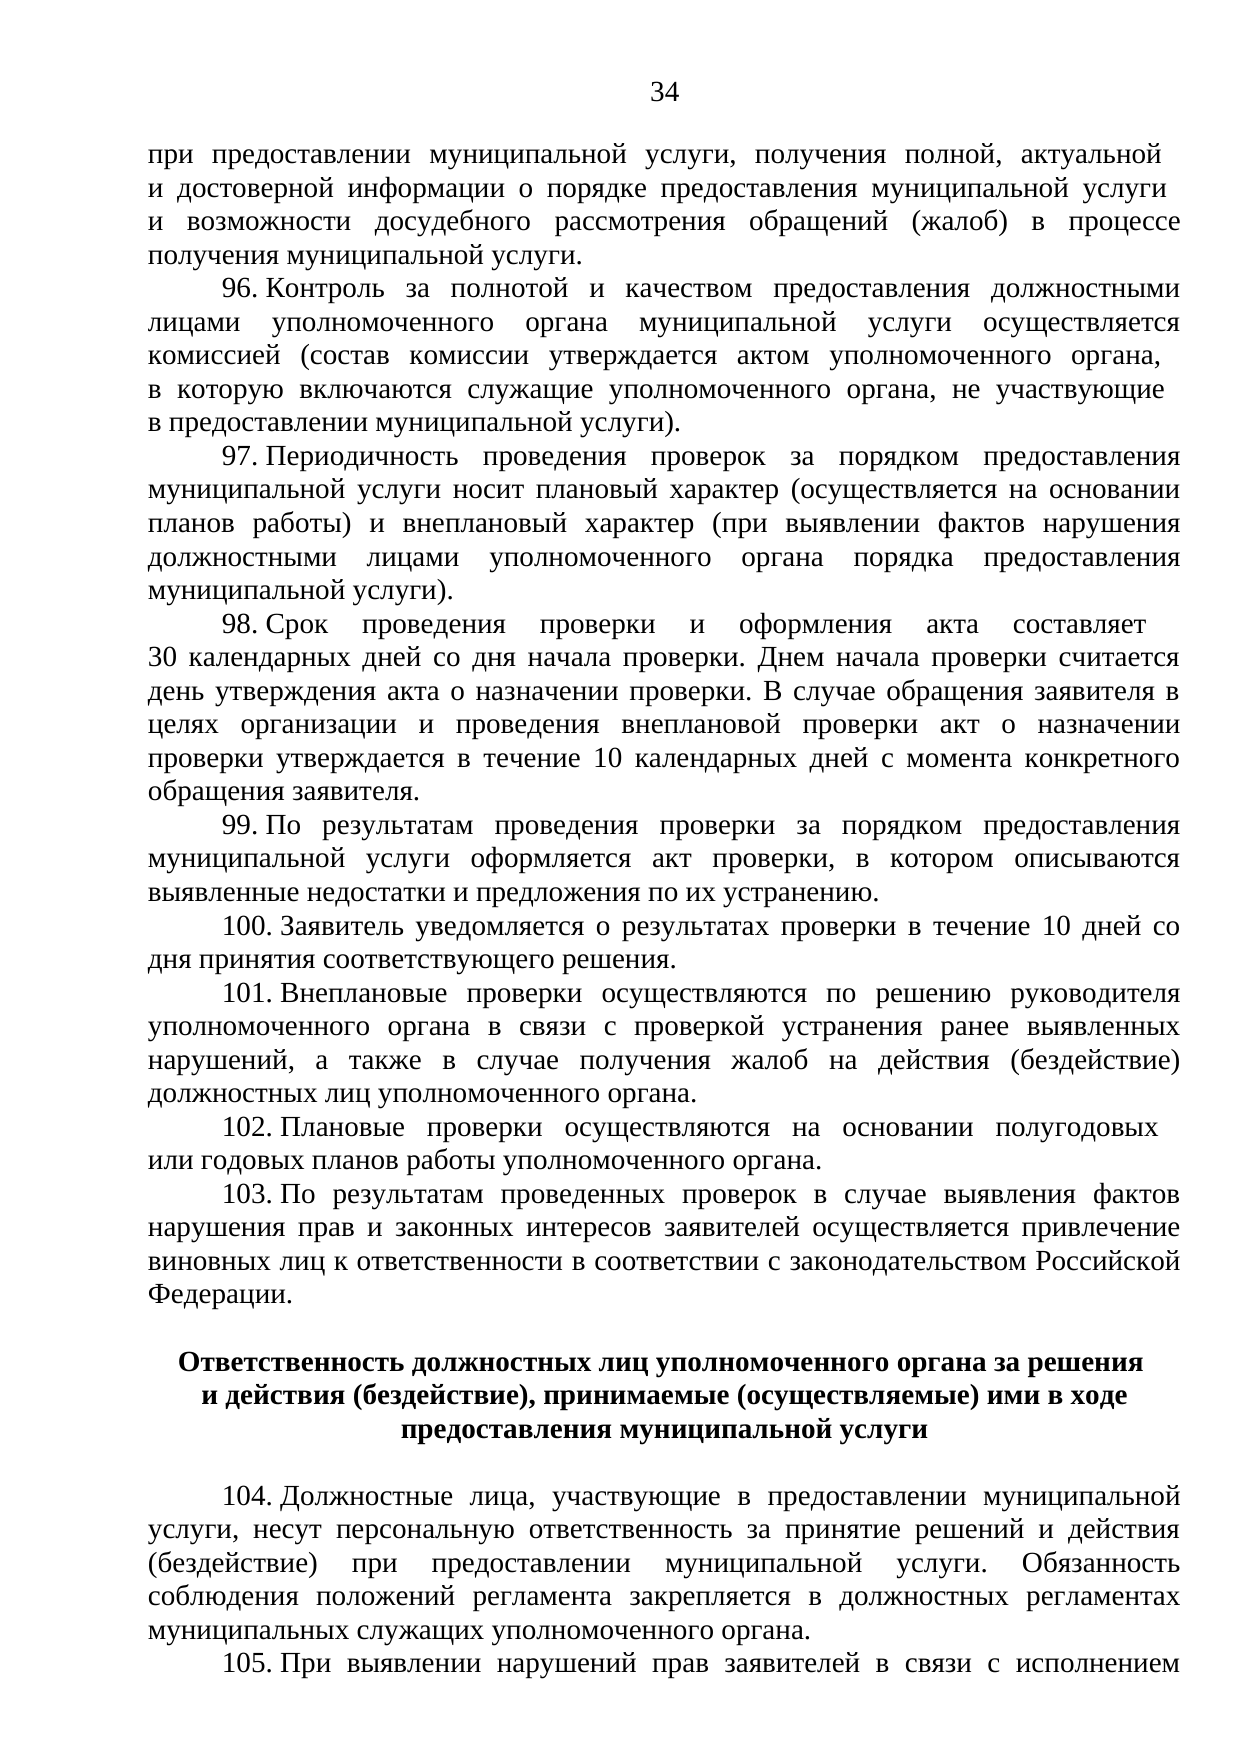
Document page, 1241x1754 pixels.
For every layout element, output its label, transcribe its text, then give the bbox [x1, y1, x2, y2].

text 98. Срок проведения проверки и оформления акта составляет 30 календарных дней со дня начала проверки. Днем начала проверки считается день утверждения акта о назначении проверки. В случае обращения заявителя в целях организации и проведения внеплановой проверки акт о назначении проверки утверждается в течение 10 календарных дней с момента конкретного обращения заявителя. [148, 606, 1181, 807]
text 104. Должностные лица, участвующие в предоставлении муниципальной услуги, несут персональную ответственность за принятие решений и действия (бездействие) при предоставлении муниципальной услуги. Обязанность соблюдения положений регламента закрепляется в должностных регламентах муниципальных служащих уполномоченного органа. [148, 1478, 1181, 1646]
text при предоставлении муниципальной услуги, получения полной, актуальной и достоверной информации о порядке предоставления муниципальной услуги и возможности досудебного рассмотрения обращений (жалоб) в процессе получения муниципальной услуги. [148, 136, 1181, 270]
text 100. Заявитель уведомляется о результатах проверки в течение 10 дней со дня принятия соответствующего решения. [148, 908, 1181, 975]
text Ответственность должностных лиц уполномоченного органа за решения и действия (бездействие), принимаемые (осуществляемые) ими в ходе предоставления муниципальной услуги [148, 1344, 1181, 1444]
text 99. По результатам проведения проверки за порядком предоставления муниципальной услуги оформляется акт проверки, в котором описываются выявленные недостатки и предложения по их устранению. [148, 807, 1181, 908]
text 101. Внеплановые проверки осуществляются по решению руководителя уполномоченного органа в связи с проверкой устранения ранее выявленных нарушений, а также в случае получения жалоб на действия (бездействие) должностных лиц уполномоченного органа. [148, 975, 1181, 1109]
text 96. Контроль за полнотой и качеством предоставления должностными лицами уполномоченного органа муниципальной услуги осуществляется комиссией (состав комиссии утверждается актом уполномоченного органа, в которую включаются служащие уполномоченного органа, не участвующие в предоставлении муниципальной услуги). [148, 270, 1181, 438]
text 97. Периодичность проведения проверок за порядком предоставления муниципальной услуги носит плановый характер (осуществляется на основании планов работы) и внеплановый характер (при выявлении фактов нарушения должностными лицами уполномоченного органа порядка предоставления муниципальной услуги). [148, 438, 1181, 606]
text 103. По результатам проведенных проверок в случае выявления фактов нарушения прав и законных интересов заявителей осуществляется привлечение виновных лиц к ответственности в соответствии с законодательством Российской Федерации. [148, 1176, 1181, 1310]
text 102. Плановые проверки осуществляются на основании полугодовых или годовых планов работы уполномоченного органа. [148, 1109, 1181, 1176]
text 105. При выявлении нарушений прав заявителей в связи с исполнением [148, 1646, 1181, 1679]
